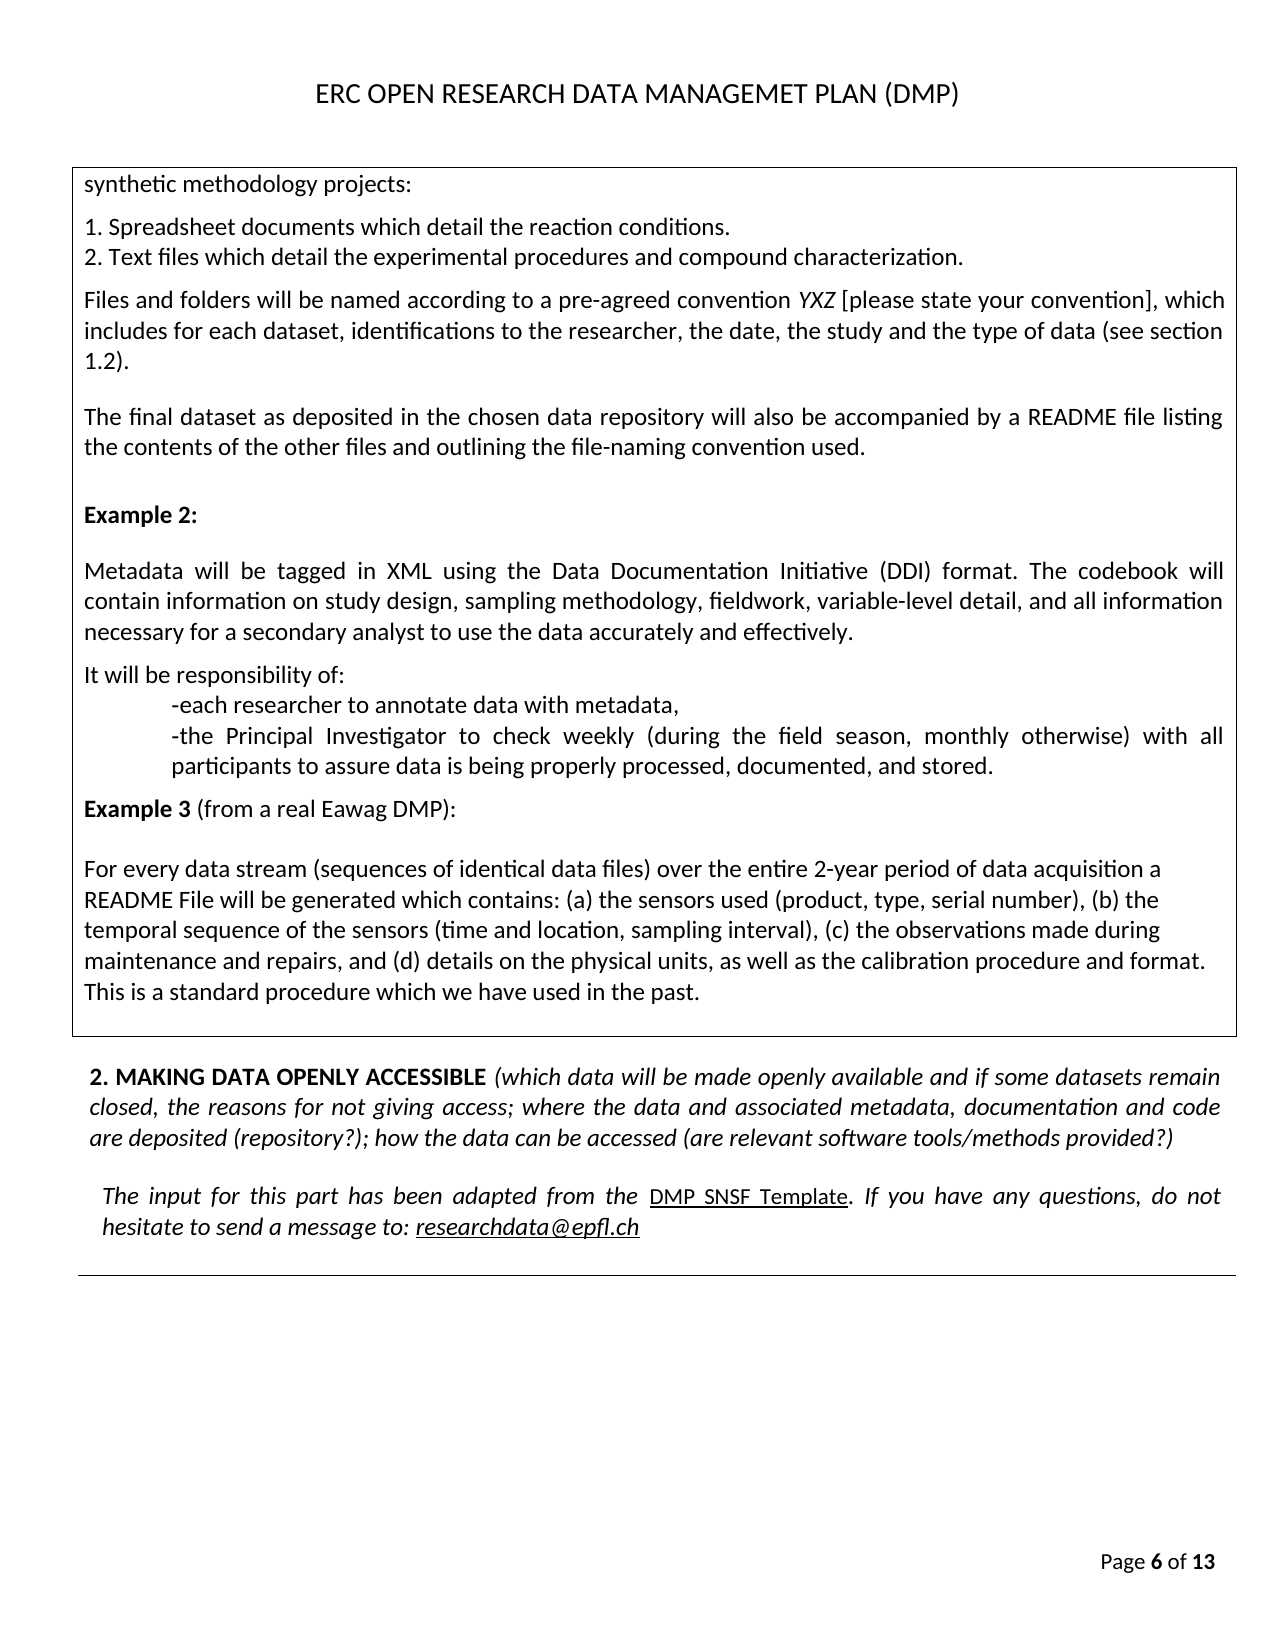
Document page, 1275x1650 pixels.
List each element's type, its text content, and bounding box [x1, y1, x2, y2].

table_cell synthetic methodology projects: 1. Spreadsheet documents which detail the reaction conditions. 2. Text files which detail the experimental procedures and compound characterization. Files and folders will be named according to a pre-agreed convention YXZ [please state your convention], which includes for each dataset, identifications to the researcher, the date, the study and the type of data (see section 1.2). The final dataset as deposited in the chosen data repository will also be accompanied by a README file listing the contents of the other files and outlining the file-naming convention used. Example 2: Metadata will be tagged in XML using the Data Documentation Initiative (DDI) format. The codebook will contain information on study design, sampling methodology, fieldwork, variable-level detail, and all information necessary for a secondary analyst to use the data accurately and effectively. It will be responsibility of: ‐each researcher to annotate data with metadata, ‐the Principal Investigator to check weekly (during the field season, monthly otherwise) with all participants to assure data is being properly processed, documented, and stored. Example 3 (from a real Eawag DMP): For every data stream (sequences of identical data files) over the entire 2-year period of data acquisition a README File will be generated which contains: (a) the sensors used (product, type, serial number), (b) the temporal sequence of the sensors (time and location, sampling interval), (c) the observations made during maintenance and repairs, and (d) details on the physical units, as well as the calibration procedure and format. This is a standard procedure which we have used in the past. [73, 168, 1236, 1036]
table_header 2. MAKING DATA OPENLY ACCESSIBLE (which data will be made openly available and if some datasets remain closed, the reasons for not giving access; where the data and associated metadata, documentation and code are deposited (repository?); how the data can be accessed (are relevant software tools/methods provided?) The input for this part has been adapted from the DMP SNSF Template. If you have any questions, do not hesitate to send a message to: researchdata@epfl.ch [78, 1061, 1236, 1275]
